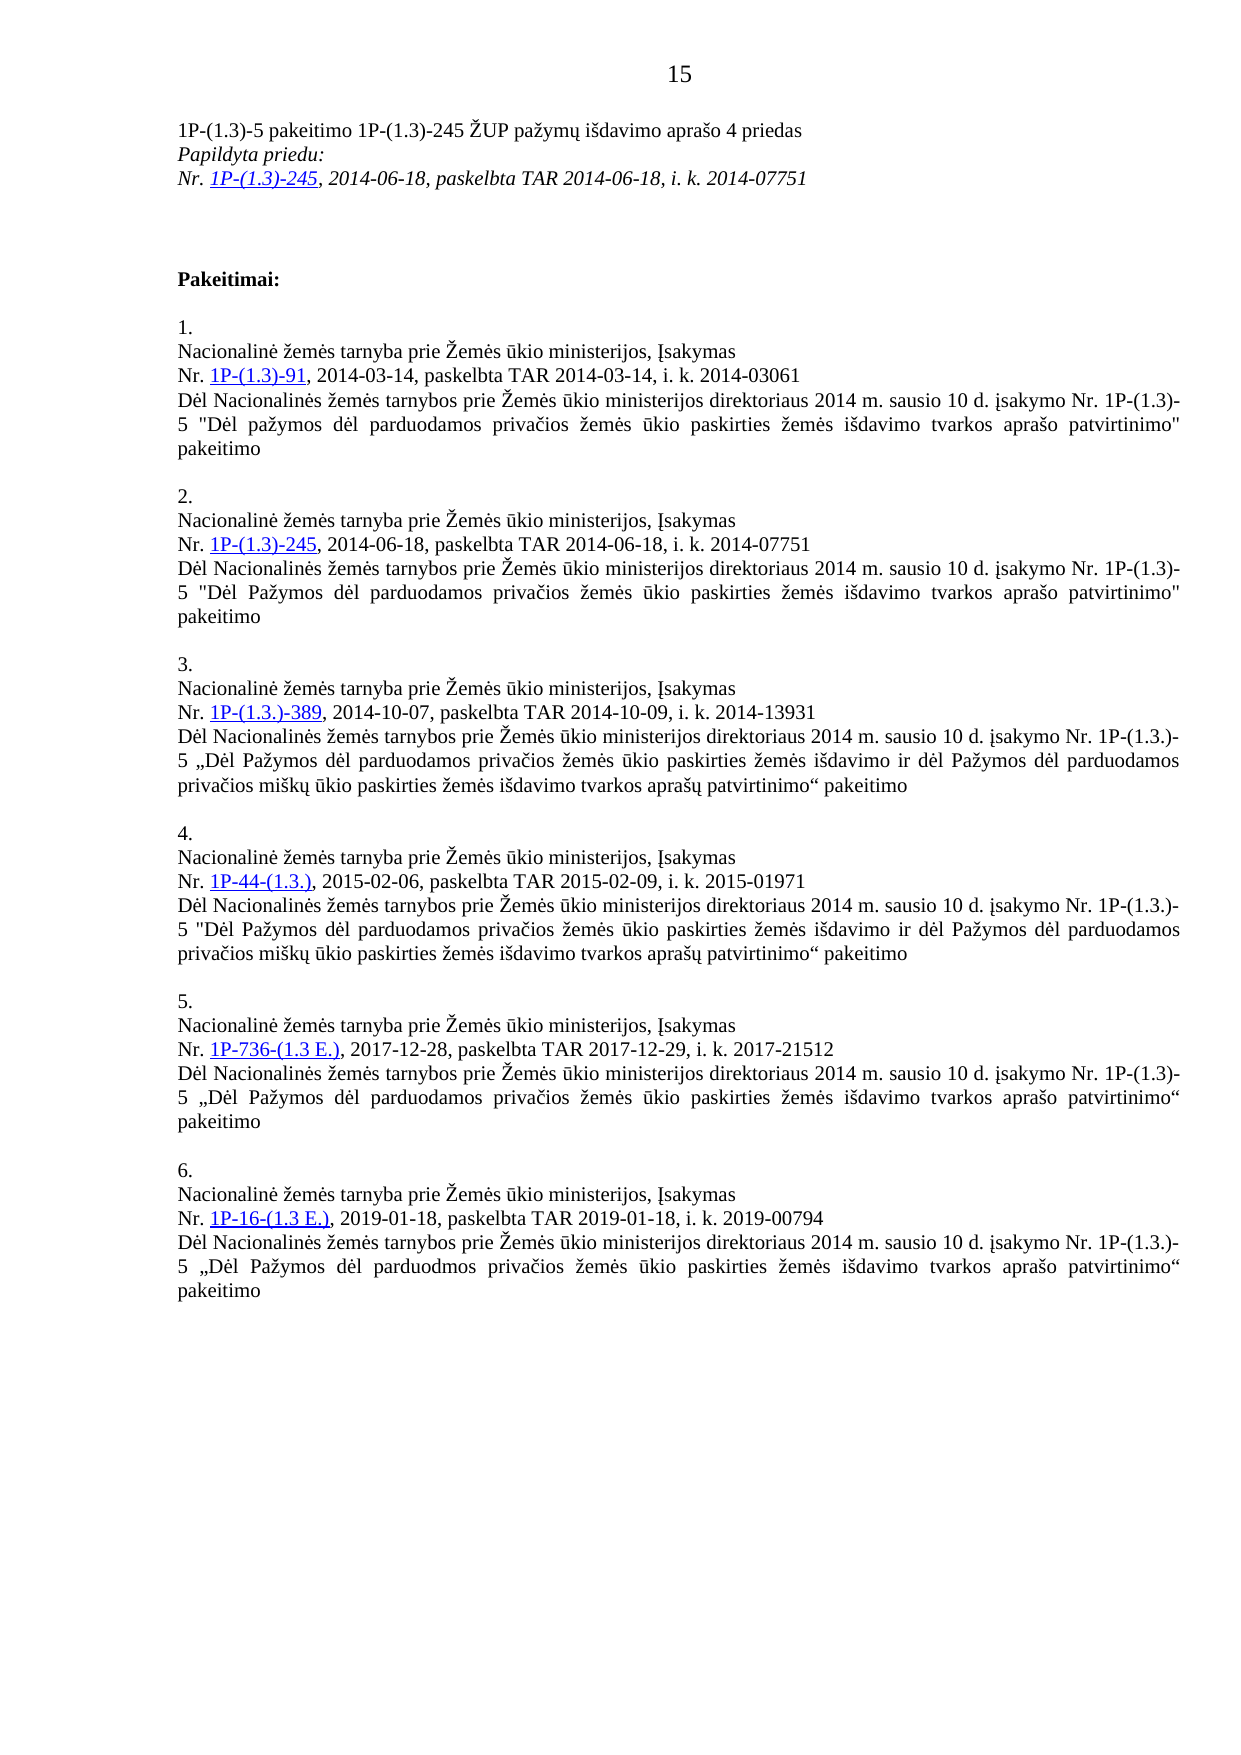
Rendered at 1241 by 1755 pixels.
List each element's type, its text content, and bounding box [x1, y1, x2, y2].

text Nr. 1P-736-(1.3 E.), 2017-12-28, paskelbta TAR 2017-12-29, i. k. 2017-21512 [177, 1037, 1181, 1061]
text 5. [177, 989, 1181, 1013]
text Dėl Nacionalinės žemės tarnybos prie Žemės ūkio ministerijos direktoriaus 2014 m. sausio 10 d. įsakymo Nr. 1P-(1.3.)-5 "Dėl Pažymos dėl parduodamos privačios žemės ūkio paskirties žemės išdavimo ir dėl Pažymos dėl parduodamos privačios miškų ūkio paskirties žemės išdavimo tvarkos aprašų patvirtinimo“ pakeitimo [177, 893, 1181, 965]
text Nacionalinė žemės tarnyba prie Žemės ūkio ministerijos, Įsakymas [177, 845, 1181, 869]
text Nacionalinė žemės tarnyba prie Žemės ūkio ministerijos, Įsakymas [177, 1013, 1181, 1037]
text Nr. 1P-(1.3)-91, 2014-03-14, paskelbta TAR 2014-03-14, i. k. 2014-03061 [177, 363, 1181, 387]
text 6. [177, 1157, 1181, 1182]
text Pakeitimai: [177, 267, 1181, 291]
text Dėl Nacionalinės žemės tarnybos prie Žemės ūkio ministerijos direktoriaus 2014 m. sausio 10 d. įsakymo Nr. 1P-(1.3)-5 "Dėl pažymos dėl parduodamos privačios žemės ūkio paskirties žemės išdavimo tvarkos aprašo patvirtinimo" pakeitimo [177, 387, 1181, 460]
text Dėl Nacionalinės žemės tarnybos prie Žemės ūkio ministerijos direktoriaus 2014 m. sausio 10 d. įsakymo Nr. 1P-(1.3)-5 "Dėl Pažymos dėl parduodamos privačios žemės ūkio paskirties žemės išdavimo tvarkos aprašo patvirtinimo" pakeitimo [177, 556, 1181, 628]
text Dėl Nacionalinės žemės tarnybos prie Žemės ūkio ministerijos direktoriaus 2014 m. sausio 10 d. įsakymo Nr. 1P-(1.3)-5 „Dėl Pažymos dėl parduodamos privačios žemės ūkio paskirties žemės išdavimo tvarkos aprašo patvirtinimo“ pakeitimo [177, 1061, 1181, 1133]
text Nr. 1P-(1.3)-245, 2014-06-18, paskelbta TAR 2014-06-18, i. k. 2014-07751 [177, 532, 1181, 556]
text 2. [177, 484, 1181, 508]
text 3. [177, 652, 1181, 676]
text 1P-(1.3)-5 pakeitimo 1P-(1.3)-245 ŽUP pažymų išdavimo aprašo 4 priedas [177, 118, 1181, 142]
text Dėl Nacionalinės žemės tarnybos prie Žemės ūkio ministerijos direktoriaus 2014 m. sausio 10 d. įsakymo Nr. 1P-(1.3.)-5 „Dėl Pažymos dėl parduodamos privačios žemės ūkio paskirties žemės išdavimo ir dėl Pažymos dėl parduodamos privačios miškų ūkio paskirties žemės išdavimo tvarkos aprašų patvirtinimo“ pakeitimo [177, 724, 1181, 797]
text Nacionalinė žemės tarnyba prie Žemės ūkio ministerijos, Įsakymas [177, 676, 1181, 700]
text Papildyta priedu: [177, 142, 1181, 166]
text Nr. 1P-(1.3.)-389, 2014-10-07, paskelbta TAR 2014-10-09, i. k. 2014-13931 [177, 700, 1181, 724]
text Nr. 1P-16-(1.3 E.), 2019-01-18, paskelbta TAR 2019-01-18, i. k. 2019-00794 [177, 1206, 1181, 1230]
text Dėl Nacionalinės žemės tarnybos prie Žemės ūkio ministerijos direktoriaus 2014 m. sausio 10 d. įsakymo Nr. 1P-(1.3.)-5 „Dėl Pažymos dėl parduodmos privačios žemės ūkio paskirties žemės išdavimo tvarkos aprašo patvirtinimo“ pakeitimo [177, 1230, 1181, 1302]
text Nacionalinė žemės tarnyba prie Žemės ūkio ministerijos, Įsakymas [177, 508, 1181, 532]
text 1. [177, 315, 1181, 339]
text Nacionalinė žemės tarnyba prie Žemės ūkio ministerijos, Įsakymas [177, 1182, 1181, 1206]
text Nr. 1P-44-(1.3.), 2015-02-06, paskelbta TAR 2015-02-09, i. k. 2015-01971 [177, 869, 1181, 893]
text 4. [177, 821, 1181, 845]
text Nr. 1P-(1.3)-245, 2014-06-18, paskelbta TAR 2014-06-18, i. k. 2014-07751 [177, 166, 1181, 190]
text Nacionalinė žemės tarnyba prie Žemės ūkio ministerijos, Įsakymas [177, 339, 1181, 363]
